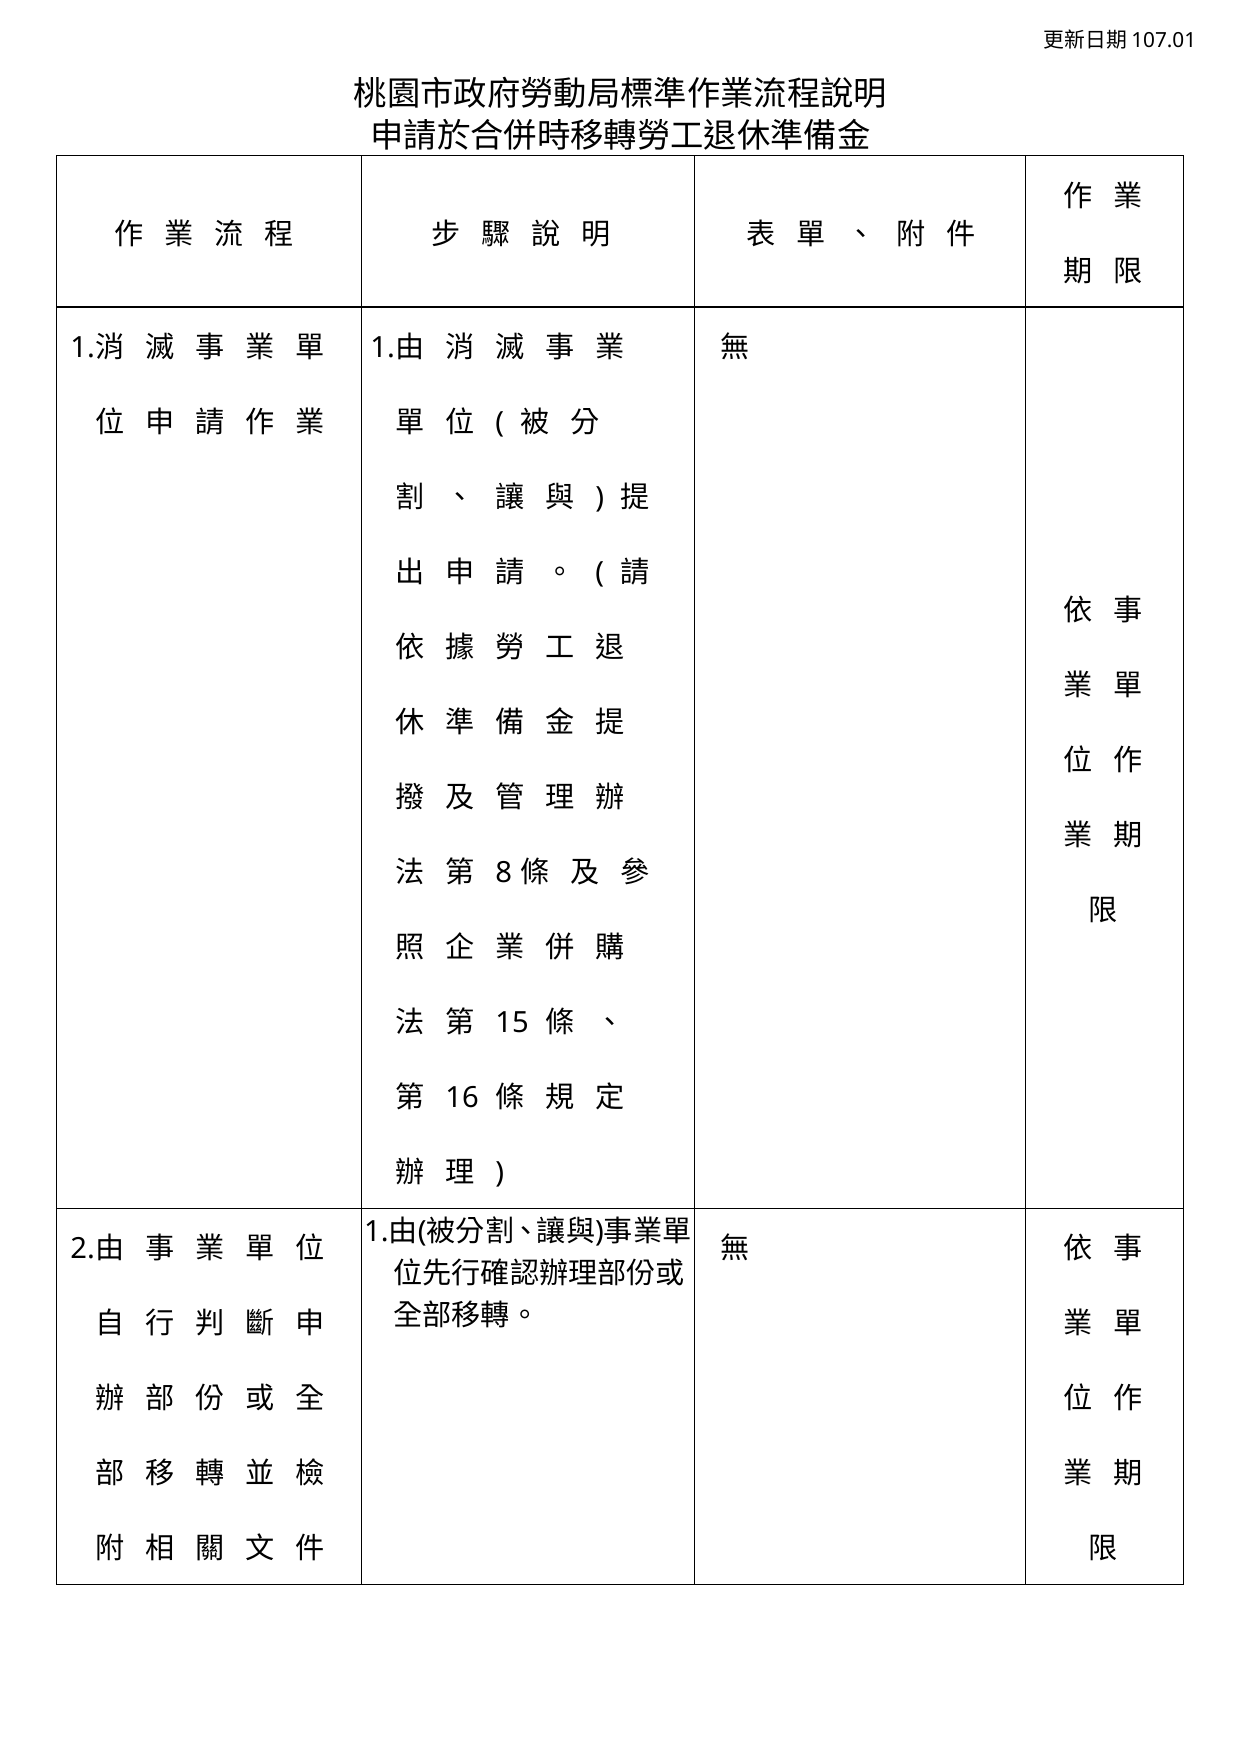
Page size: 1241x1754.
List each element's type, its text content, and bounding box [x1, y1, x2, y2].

table_header 表單、附件 [695, 156, 1025, 306]
table_header 步驟說明 [362, 156, 694, 306]
table_header 作業期限 [1026, 156, 1183, 306]
table_cell 依事業單位作業期限 [1026, 1209, 1183, 1583]
table_cell 無 [695, 308, 1025, 1207]
table_cell 1.由(被分割、讓與)事業單位先行確認辦理部份或全部移轉。 [362, 1209, 694, 1583]
table_header 作業流程 [57, 156, 361, 306]
table_cell 1.消滅事業單位申請作業 [57, 308, 361, 1207]
table_cell 2.由事業單位自行判斷申辦部份或全部移轉並檢附相關文件 [57, 1209, 361, 1583]
table_cell 依事業單位作業期限 [1026, 308, 1183, 1207]
table_cell 無 [695, 1209, 1025, 1583]
text 申請於合併時移轉勞工退休準備金 [45, 114, 1195, 155]
table_cell 1.由消滅事業單位(被分割、讓與)提出申請。(請依據勞工退休準備金提撥及管理辦法第8條及參照企業併購法第15條、第16條規定辦理) [362, 308, 694, 1207]
text 桃園市政府勞動局標準作業流程說明 [45, 72, 1195, 114]
